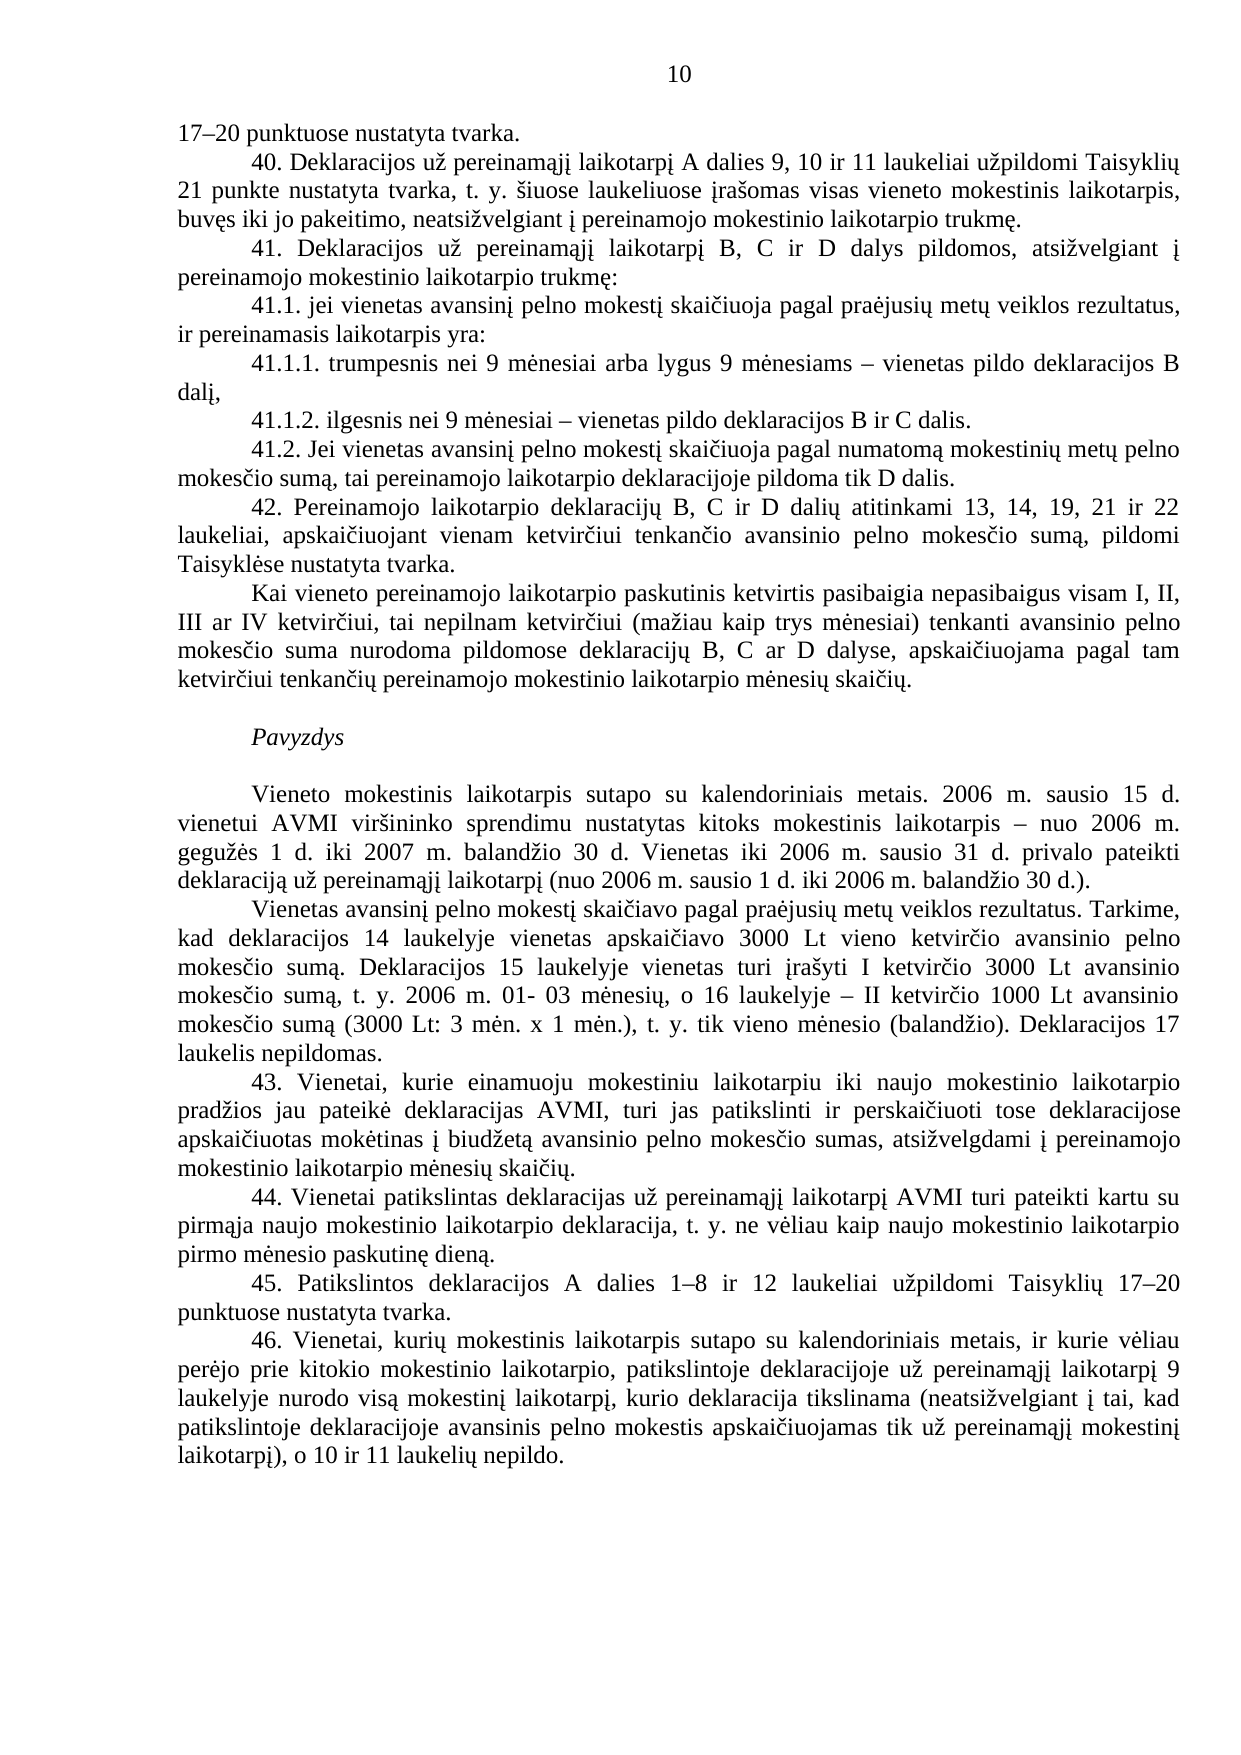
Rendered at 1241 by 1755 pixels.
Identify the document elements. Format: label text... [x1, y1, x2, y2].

text 42. Pereinamojo laikotarpio deklaracijų B, C ir D dalių atitinkami 13, 14, 19, 21 ir 22 laukeliai, apskaičiuojant vienam ketvirčiui tenkančio avansinio pelno mokesčio sumą, pildomi Taisyklėse nustatyta tvarka. [177, 492, 1181, 578]
text Kai vieneto pereinamojo laikotarpio paskutinis ketvirtis pasibaigia nepasibaigus visam I, II, III ar IV ketvirčiui, tai nepilnam ketvirčiui (mažiau kaip trys mėnesiai) tenkanti avansinio pelno mokesčio suma nurodoma pildomose deklaracijų B, C ar D dalyse, apskaičiuojama pagal tam ketvirčiui tenkančių pereinamojo mokestinio laikotarpio mėnesių skaičių. [177, 578, 1181, 693]
text 45. Patikslintos deklaracijos A dalies 1–8 ir 12 laukeliai užpildomi Taisyklių 17–20 punktuose nustatyta tvarka. [177, 1268, 1181, 1326]
text 43. Vienetai, kurie einamuoju mokestiniu laikotarpiu iki naujo mokestinio laikotarpio pradžios jau pateikė deklaracijas AVMI, turi jas patikslinti ir perskaičiuoti tose deklaracijose apskaičiuotas mokėtinas į biudžetą avansinio pelno mokesčio sumas, atsižvelgdami į pereinamojo mokestinio laikotarpio mėnesių skaičių. [177, 1067, 1181, 1182]
text 41. Deklaracijos už pereinamąjį laikotarpį B, C ir D dalys pildomos, atsižvelgiant į pereinamojo mokestinio laikotarpio trukmę: [177, 233, 1181, 291]
text 40. Deklaracijos už pereinamąjį laikotarpį A dalies 9, 10 ir 11 laukeliai užpildomi Taisyklių 21 punkte nustatyta tvarka, t. y. šiuose laukeliuose įrašomas visas vieneto mokestinis laikotarpis, buvęs iki jo pakeitimo, neatsižvelgiant į pereinamojo mokestinio laikotarpio trukmę. [177, 147, 1181, 233]
text 41.2. Jei vienetas avansinį pelno mokestį skaičiuoja pagal numatomą mokestinių metų pelno mokesčio sumą, tai pereinamojo laikotarpio deklaracijoje pildoma tik D dalis. [177, 434, 1181, 492]
text 44. Vienetai patikslintas deklaracijas už pereinamąjį laikotarpį AVMI turi pateikti kartu su pirmąja naujo mokestinio laikotarpio deklaracija, t. y. ne vėliau kaip naujo mokestinio laikotarpio pirmo mėnesio paskutinę dieną. [177, 1182, 1181, 1268]
text 41.1.2. ilgesnis nei 9 mėnesiai – vienetas pildo deklaracijos B ir C dalis. [177, 406, 1181, 434]
text Vienetas avansinį pelno mokestį skaičiavo pagal praėjusių metų veiklos rezultatus. Tarkime, kad deklaracijos 14 laukelyje vienetas apskaičiavo 3000 Lt vieno ketvirčio avansinio pelno mokesčio sumą. Deklaracijos 15 laukelyje vienetas turi įrašyti I ketvirčio 3000 Lt avansinio mokesčio sumą, t. y. 2006 m. 01- 03 mėnesių, o 16 laukelyje – II ketvirčio 1000 Lt avansinio mokesčio sumą (3000 Lt: 3 mėn. x 1 mėn.), t. y. tik vieno mėnesio (balandžio). Deklaracijos 17 laukelis nepildomas. [177, 894, 1181, 1067]
text Vieneto mokestinis laikotarpis sutapo su kalendoriniais metais. 2006 m. sausio 15 d. vienetui AVMI viršininko sprendimu nustatytas kitoks mokestinis laikotarpis – nuo 2006 m. gegužės 1 d. iki 2007 m. balandžio 30 d. Vienetas iki 2006 m. sausio 31 d. privalo pateikti deklaraciją už pereinamąjį laikotarpį (nuo 2006 m. sausio 1 d. iki 2006 m. balandžio 30 d.). [177, 779, 1181, 894]
text 17–20 punktuose nustatyta tvarka. [177, 118, 1181, 147]
text 41.1.1. trumpesnis nei 9 mėnesiai arba lygus 9 mėnesiams – vienetas pildo deklaracijos B dalį, [177, 348, 1181, 406]
text 41.1. jei vienetas avansinį pelno mokestį skaičiuoja pagal praėjusių metų veiklos rezultatus, ir pereinamasis laikotarpis yra: [177, 291, 1181, 348]
text 46. Vienetai, kurių mokestinis laikotarpis sutapo su kalendoriniais metais, ir kurie vėliau perėjo prie kitokio mokestinio laikotarpio, patikslintoje deklaracijoje už pereinamąjį laikotarpį 9 laukelyje nurodo visą mokestinį laikotarpį, kurio deklaracija tikslinama (neatsižvelgiant į tai, kad patikslintoje deklaracijoje avansinis pelno mokestis apskaičiuojamas tik už pereinamąjį mokestinį laikotarpį), o 10 ir 11 laukelių nepildo. [177, 1326, 1181, 1469]
text Pavyzdys [177, 722, 1181, 751]
